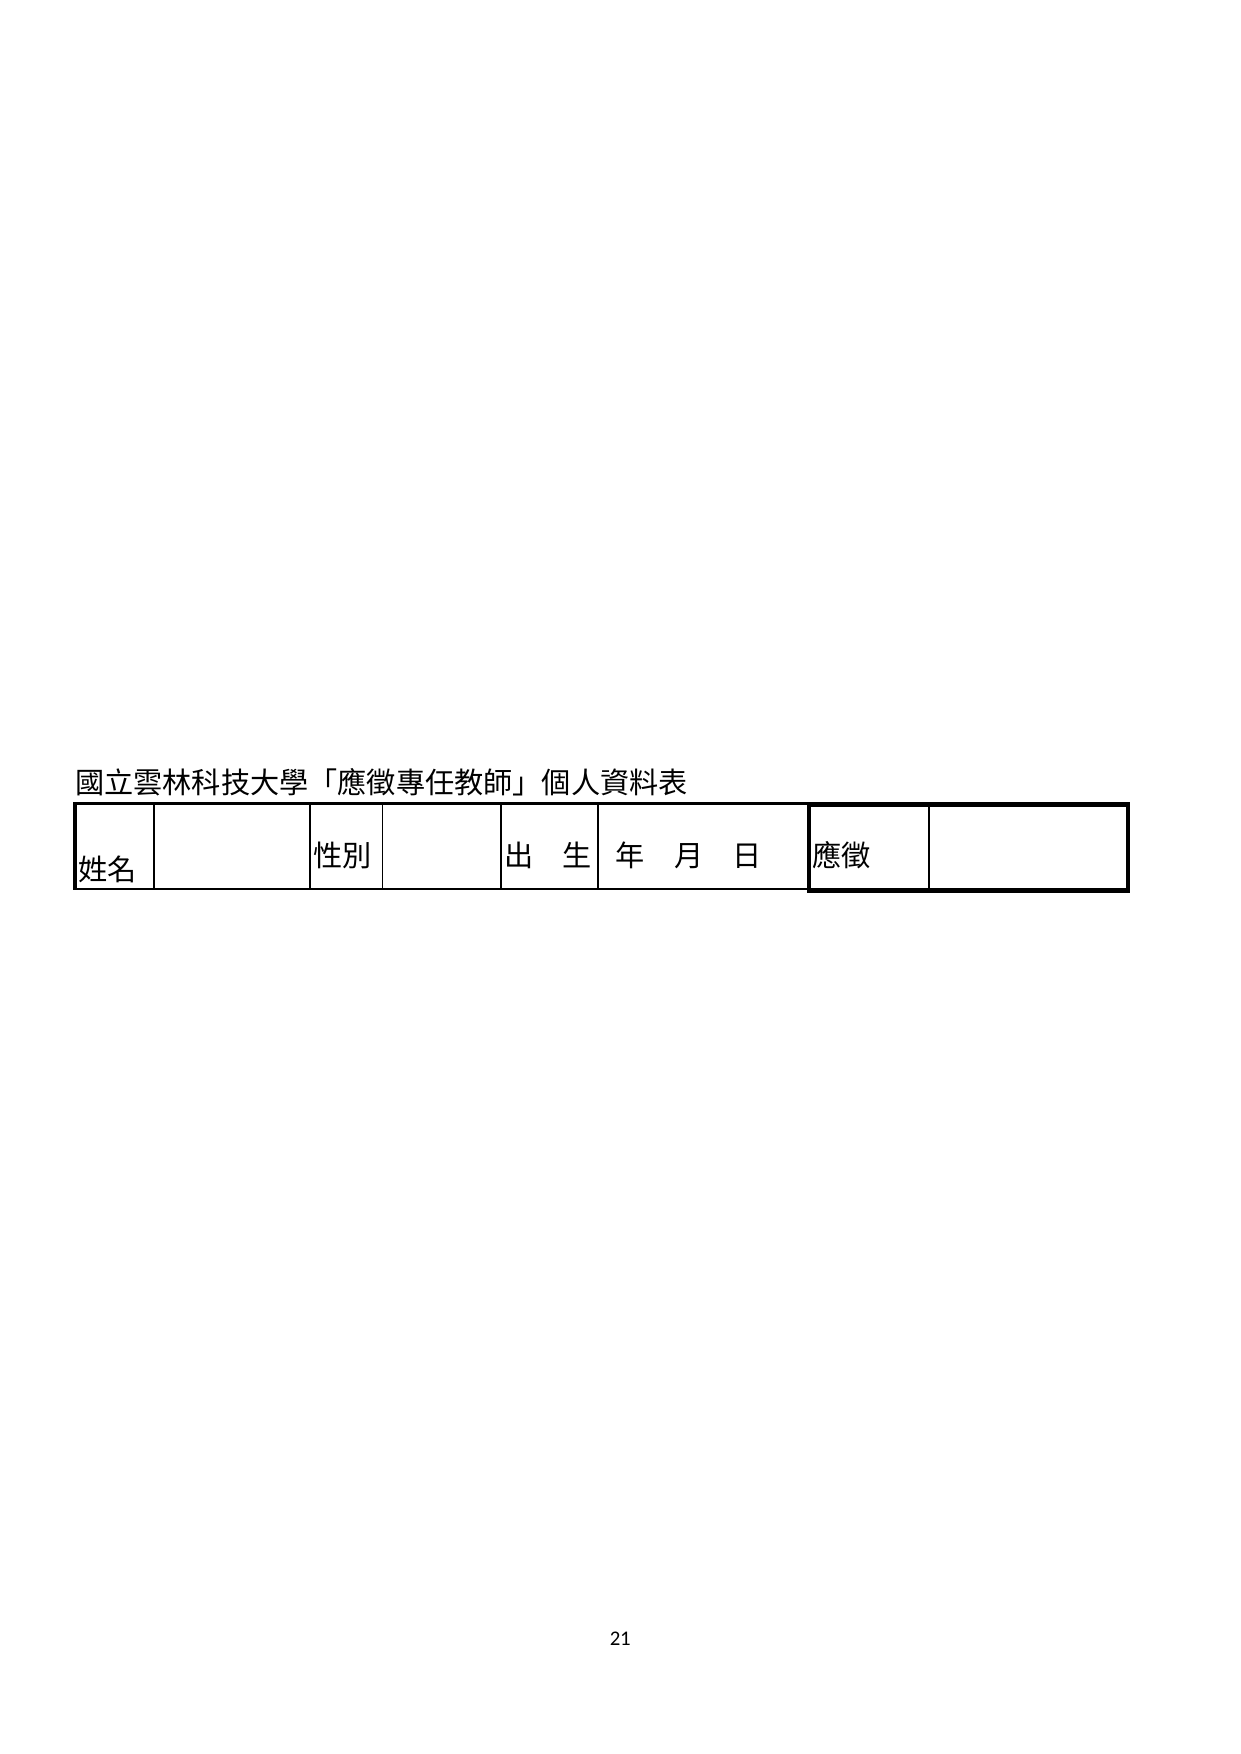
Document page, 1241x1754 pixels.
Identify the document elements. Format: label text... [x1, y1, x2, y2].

table_header 出 生 [502, 805, 597, 888]
table_header 性別 [311, 805, 382, 888]
table_header 年 月 日 [599, 805, 807, 888]
table_header 應徵 [811, 807, 928, 888]
text 國立雲林科技大學「應徵專任教師」個人資料表 [75, 760, 1165, 802]
table_header [383, 805, 500, 888]
table_header [155, 805, 309, 888]
table_header [930, 807, 1126, 888]
table_header 姓名 [77, 805, 153, 888]
